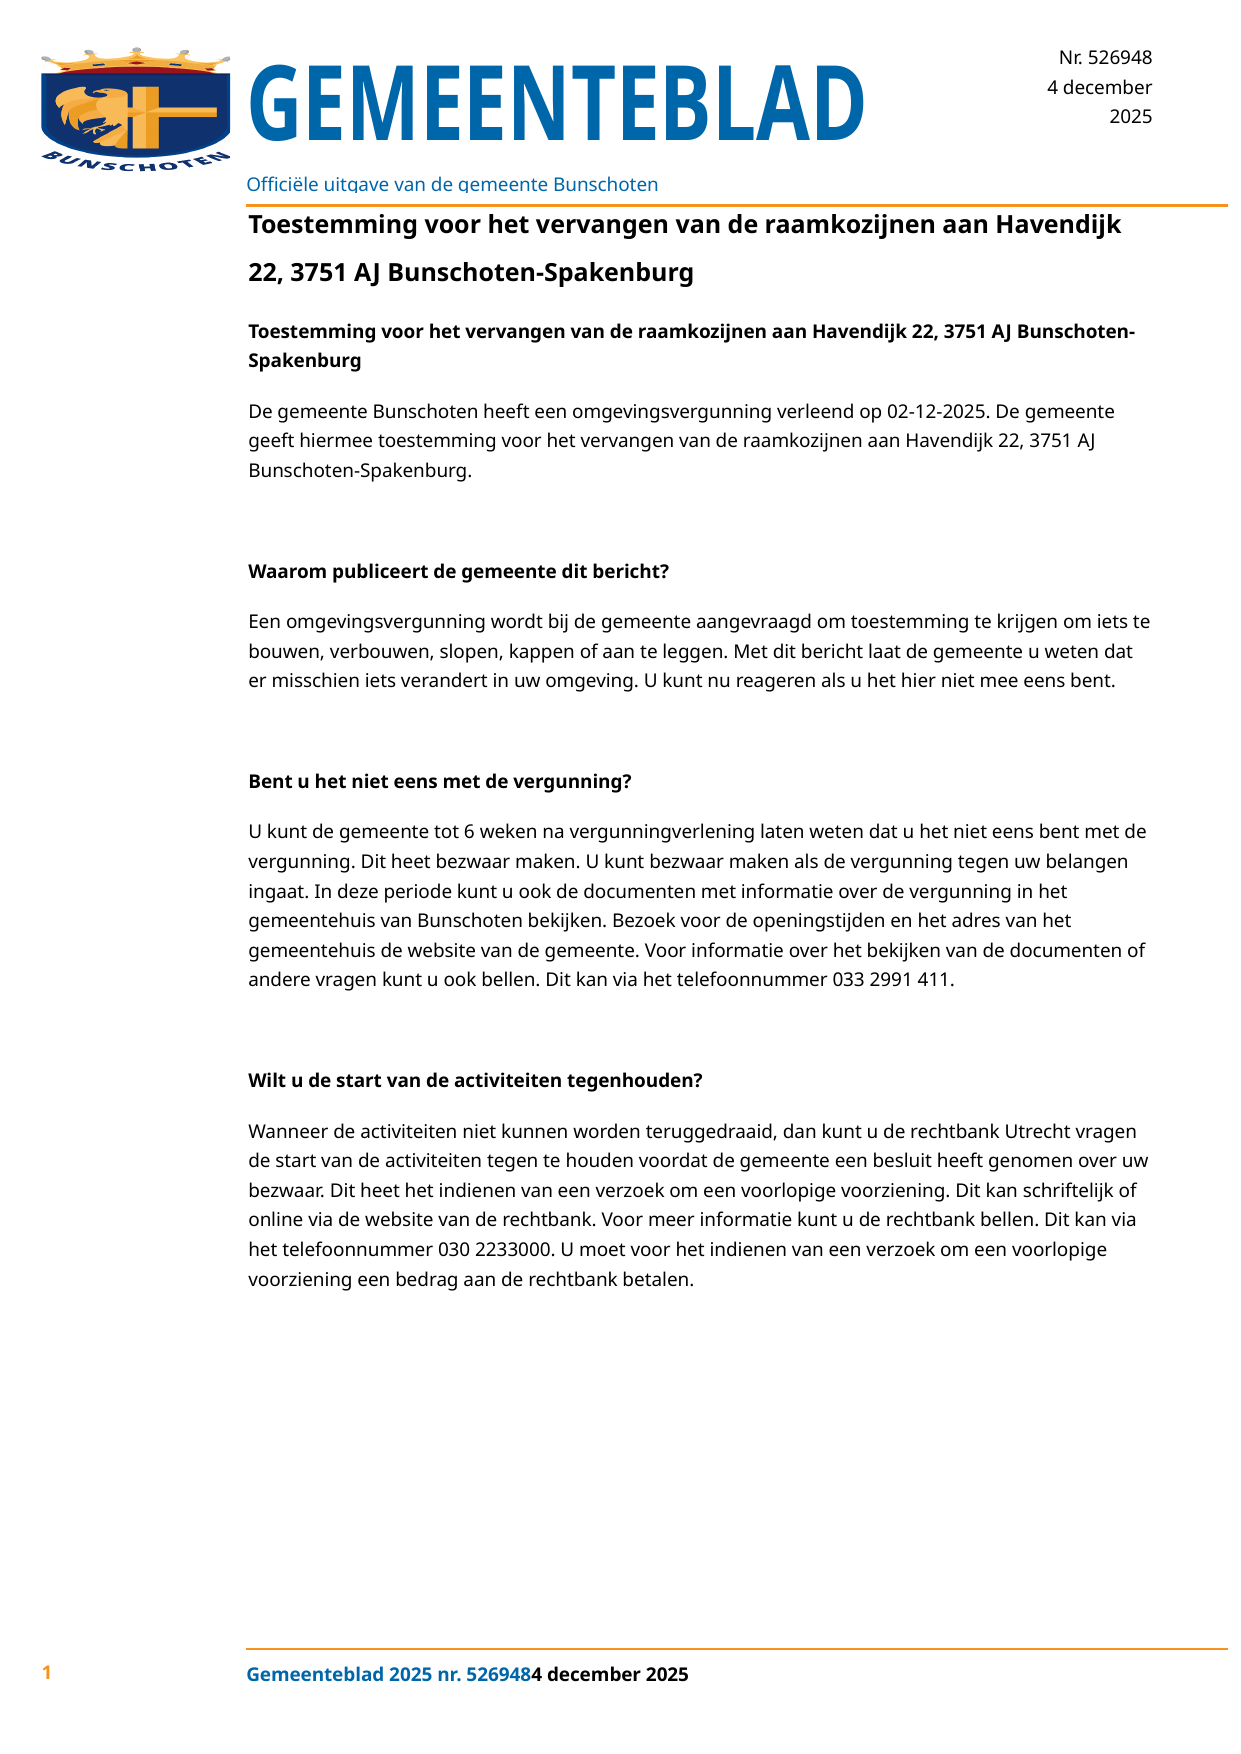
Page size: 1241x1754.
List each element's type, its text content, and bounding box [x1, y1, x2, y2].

text Waarom publiceert de gemeente dit bericht? [248, 558, 1152, 584]
text Toestemming voor het vervangen van de raamkozijnen aan Havendijk 22, 3751 AJ Bunschoten-Spakenburg [248, 207, 1152, 288]
text Wilt u de start van de activiteiten tegenhouden? [248, 1067, 1152, 1093]
text Toestemming voor het vervangen van de raamkozijnen aan Havendijk 22, 3751 AJ Bunschoten-Spakenburg [248, 318, 1152, 373]
text Een omgevingsvergunning wordt bij de gemeente aangevraagd om toestemming te krijgen om iets te bouwen, verbouwen, slopen, kappen of aan te leggen. Met dit bericht laat de gemeente u weten dat er misschien iets verandert in uw omgeving. U kunt nu reageren als u het hier niet mee eens bent. [248, 608, 1152, 693]
text De gemeente Bunschoten heeft een omgevingsvergunning verleend op 02-12-2025. De gemeente geeft hiermee toestemming voor het vervangen van de raamkozijnen aan Havendijk 22, 3751 AJ Bunschoten-Spakenburg. [248, 398, 1152, 483]
text Bent u het niet eens met de vergunning? [248, 768, 1152, 794]
picture [41, 47, 231, 172]
text U kunt de gemeente tot 6 weken na vergunningverlening laten weten dat u het niet eens bent met de vergunning. Dit heet bezwaar maken. U kunt bezwaar maken als de vergunning tegen uw belangen ingaat. In deze periode kunt u ook de documenten met informatie over de vergunning in het gemeentehuis van Bunschoten bekijken. Bezoek voor de openingstijden en het adres van het gemeentehuis de website van de gemeente. Voor informatie over het bekijken van de documenten of andere vragen kunt u ook bellen. Dit kan via het telefoonnummer 033 2991 411. [248, 819, 1152, 992]
text Wanneer de activiteiten niet kunnen worden teruggedraaid, dan kunt u de rechtbank Utrecht vragen de start van de activiteiten tegen te houden voordat de gemeente een besluit heeft genomen over uw bezwaar. Dit heet het indienen van een verzoek om een voorlopige voorziening. Dit kan schriftelijk of online via de website van de rechtbank. Voor meer informatie kunt u de rechtbank bellen. Dit kan via het telefoonnummer 030 2233000. U moet voor het indienen van een verzoek om een voorlopige voorziening een bedrag aan de rechtbank betalen. [248, 1118, 1152, 1292]
